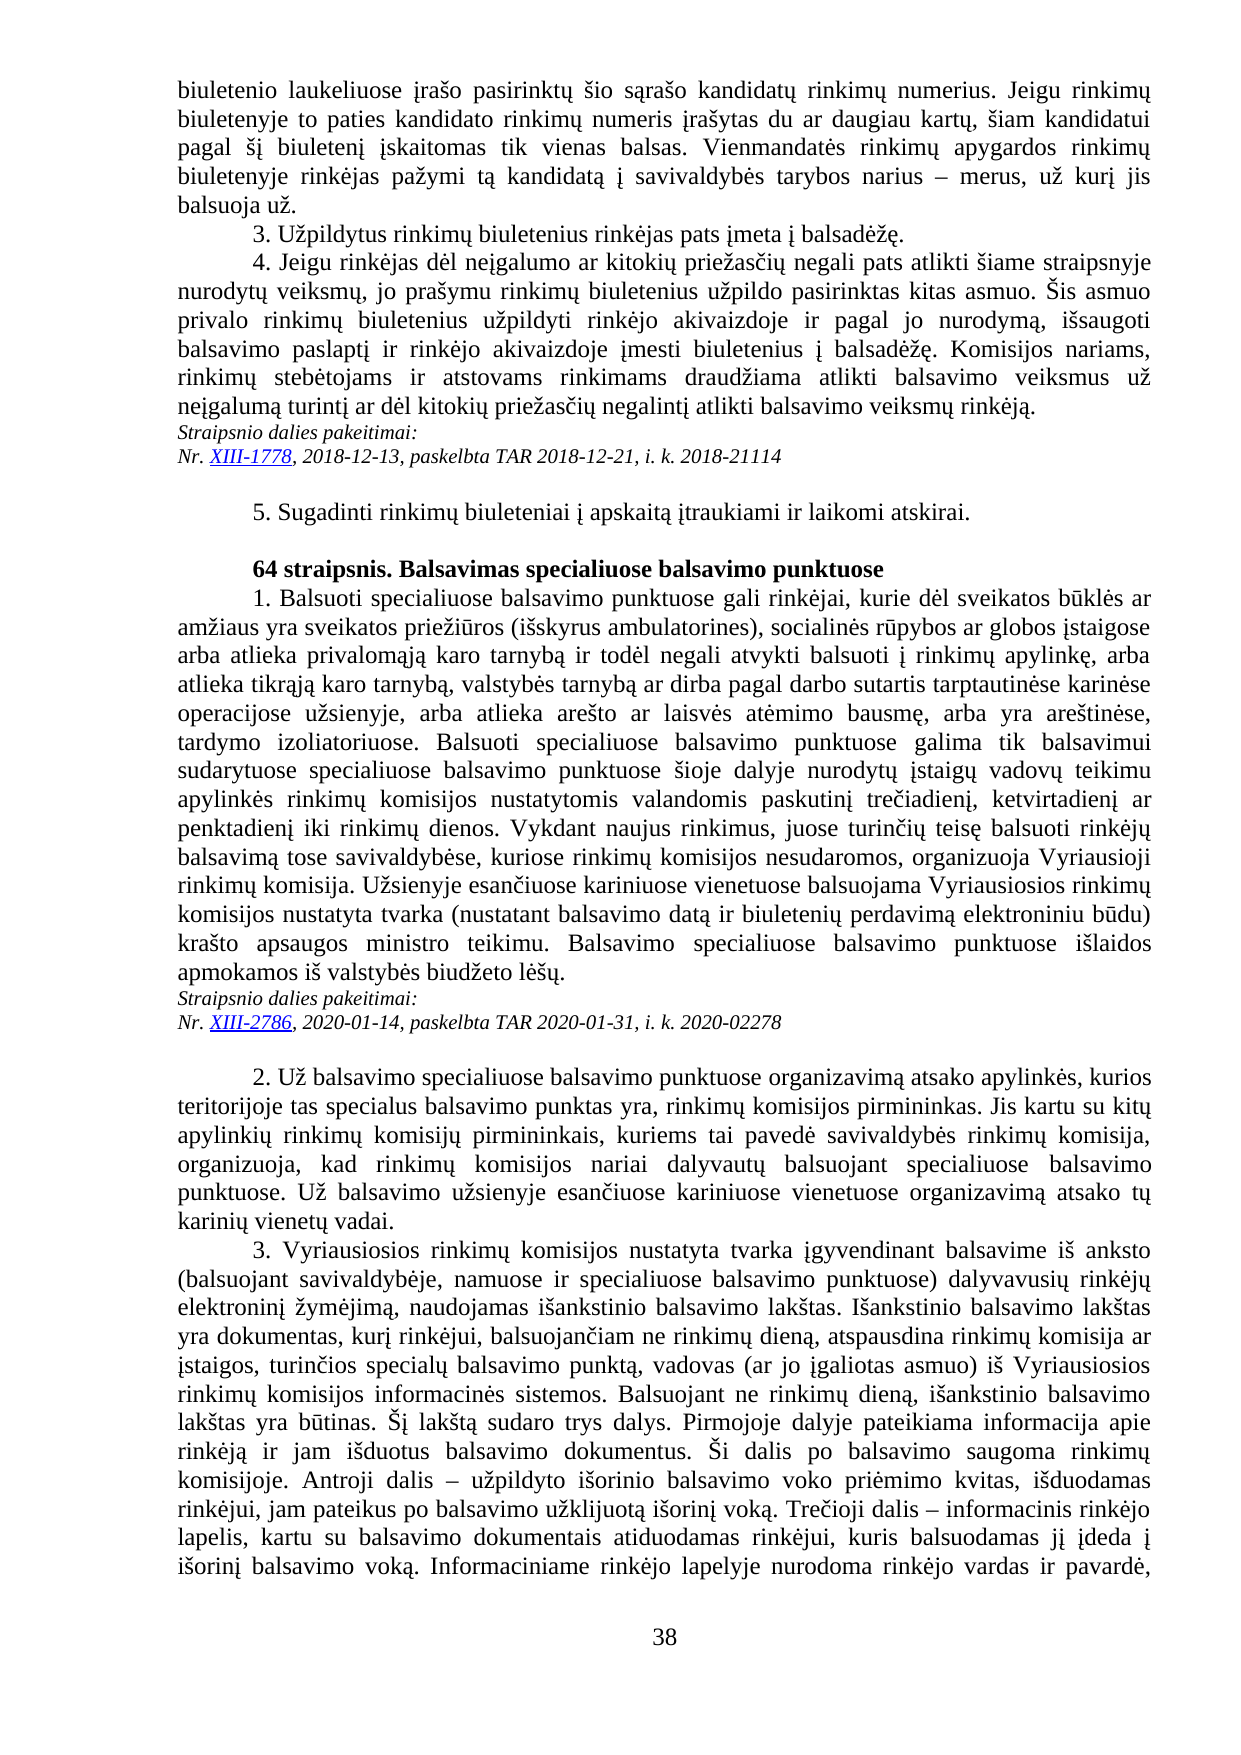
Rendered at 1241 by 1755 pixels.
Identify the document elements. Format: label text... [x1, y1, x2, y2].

text 4. Jeigu rinkėjas dėl neįgalumo ar kitokių priežasčių negali pats atlikti šiame straipsnyje nurodytų veiksmų, jo prašymu rinkimų biuletenius užpildo pasirinktas kitas asmuo. Šis asmuo privalo rinkimų biuletenius užpildyti rinkėjo akivaizdoje ir pagal jo nurodymą, išsaugoti balsavimo paslaptį ir rinkėjo akivaizdoje įmesti biuletenius į balsadėžę. Komisijos nariams, rinkimų stebėtojams ir atstovams rinkimams draudžiama atlikti balsavimo veiksmus už neįgalumą turintį ar dėl kitokių priežasčių negalintį atlikti balsavimo veiksmų rinkėją. [177, 247, 1152, 420]
text 3. Vyriausiosios rinkimų komisijos nustatyta tvarka įgyvendinant balsavime iš anksto (balsuojant savivaldybėje, namuose ir specialiuose balsavimo punktuose) dalyvavusių rinkėjų elektroninį žymėjimą, naudojamas išankstinio balsavimo lakštas. Išankstinio balsavimo lakštas yra dokumentas, kurį rinkėjui, balsuojančiam ne rinkimų dieną, atspausdina rinkimų komisija ar įstaigos, turinčios specialų balsavimo punktą, vadovas (ar jo įgaliotas asmuo) iš Vyriausiosios rinkimų komisijos informacinės sistemos. Balsuojant ne rinkimų dieną, išankstinio balsavimo lakštas yra būtinas. Šį lakštą sudaro trys dalys. Pirmojoje dalyje pateikiama informacija apie rinkėją ir jam išduotus balsavimo dokumentus. Ši dalis po balsavimo saugoma rinkimų komisijoje. Antroji dalis – užpildyto išorinio balsavimo voko priėmimo kvitas, išduodamas rinkėjui, jam pateikus po balsavimo užklijuotą išorinį voką. Trečioji dalis – informacinis rinkėjo lapelis, kartu su balsavimo dokumentais atiduodamas rinkėjui, kuris balsuodamas jį įdeda į išorinį balsavimo voką. Informaciniame rinkėjo lapelyje nurodoma rinkėjo vardas ir pavardė, [177, 1235, 1152, 1580]
text biuletenio laukeliuose įrašo pasirinktų šio sąrašo kandidatų rinkimų numerius. Jeigu rinkimų biuletenyje to paties kandidato rinkimų numeris įrašytas du ar daugiau kartų, šiam kandidatui pagal šį biuletenį įskaitomas tik vienas balsas. Vienmandatės rinkimų apygardos rinkimų biuletenyje rinkėjas pažymi tą kandidatą į savivaldybės tarybos narius – merus, už kurį jis balsuoja už. [177, 75, 1152, 219]
text 64 straipsnis. Balsavimas specialiuose balsavimo punktuose [177, 554, 1152, 583]
text Straipsnio dalies pakeitimai: [177, 420, 1152, 444]
text Nr. XIII-2786, 2020-01-14, paskelbta TAR 2020-01-31, i. k. 2020-02278 [177, 1010, 1152, 1034]
text 3. Užpildytus rinkimų biuletenius rinkėjas pats įmeta į balsadėžę. [177, 219, 1152, 247]
text Straipsnio dalies pakeitimai: [177, 986, 1152, 1010]
text 1. Balsuoti specialiuose balsavimo punktuose gali rinkėjai, kurie dėl sveikatos būklės ar amžiaus yra sveikatos priežiūros (išskyrus ambulatorines), socialinės rūpybos ar globos įstaigose arba atlieka privalomąją karo tarnybą ir todėl negali atvykti balsuoti į rinkimų apylinkę, arba atlieka tikrąją karo tarnybą, valstybės tarnybą ar dirba pagal darbo sutartis tarptautinėse karinėse operacijose užsienyje, arba atlieka arešto ar laisvės atėmimo bausmę, arba yra areštinėse, tardymo izoliatoriuose. Balsuoti specialiuose balsavimo punktuose galima tik balsavimui sudarytuose specialiuose balsavimo punktuose šioje dalyje nurodytų įstaigų vadovų teikimu apylinkės rinkimų komisijos nustatytomis valandomis paskutinį trečiadienį, ketvirtadienį ar penktadienį iki rinkimų dienos. Vykdant naujus rinkimus, juose turinčių teisę balsuoti rinkėjų balsavimą tose savivaldybėse, kuriose rinkimų komisijos nesudaromos, organizuoja Vyriausioji rinkimų komisija. Užsienyje esančiuose kariniuose vienetuose balsuojama Vyriausiosios rinkimų komisijos nustatyta tvarka (nustatant balsavimo datą ir biuletenių perdavimą elektroniniu būdu) krašto apsaugos ministro teikimu. Balsavimo specialiuose balsavimo punktuose išlaidos apmokamos iš valstybės biudžeto lėšų. [177, 583, 1152, 986]
text 2. Už balsavimo specialiuose balsavimo punktuose organizavimą atsako apylinkės, kurios teritorijoje tas specialus balsavimo punktas yra, rinkimų komisijos pirmininkas. Jis kartu su kitų apylinkių rinkimų komisijų pirmininkais, kuriems tai pavedė savivaldybės rinkimų komisija, organizuoja, kad rinkimų komisijos nariai dalyvautų balsuojant specialiuose balsavimo punktuose. Už balsavimo užsienyje esančiuose kariniuose vienetuose organizavimą atsako tų karinių vienetų vadai. [177, 1062, 1152, 1235]
text Nr. XIII-1778, 2018-12-13, paskelbta TAR 2018-12-21, i. k. 2018-21114 [177, 444, 1152, 468]
text 5. Sugadinti rinkimų biuleteniai į apskaitą įtraukiami ir laikomi atskirai. [177, 497, 1152, 526]
